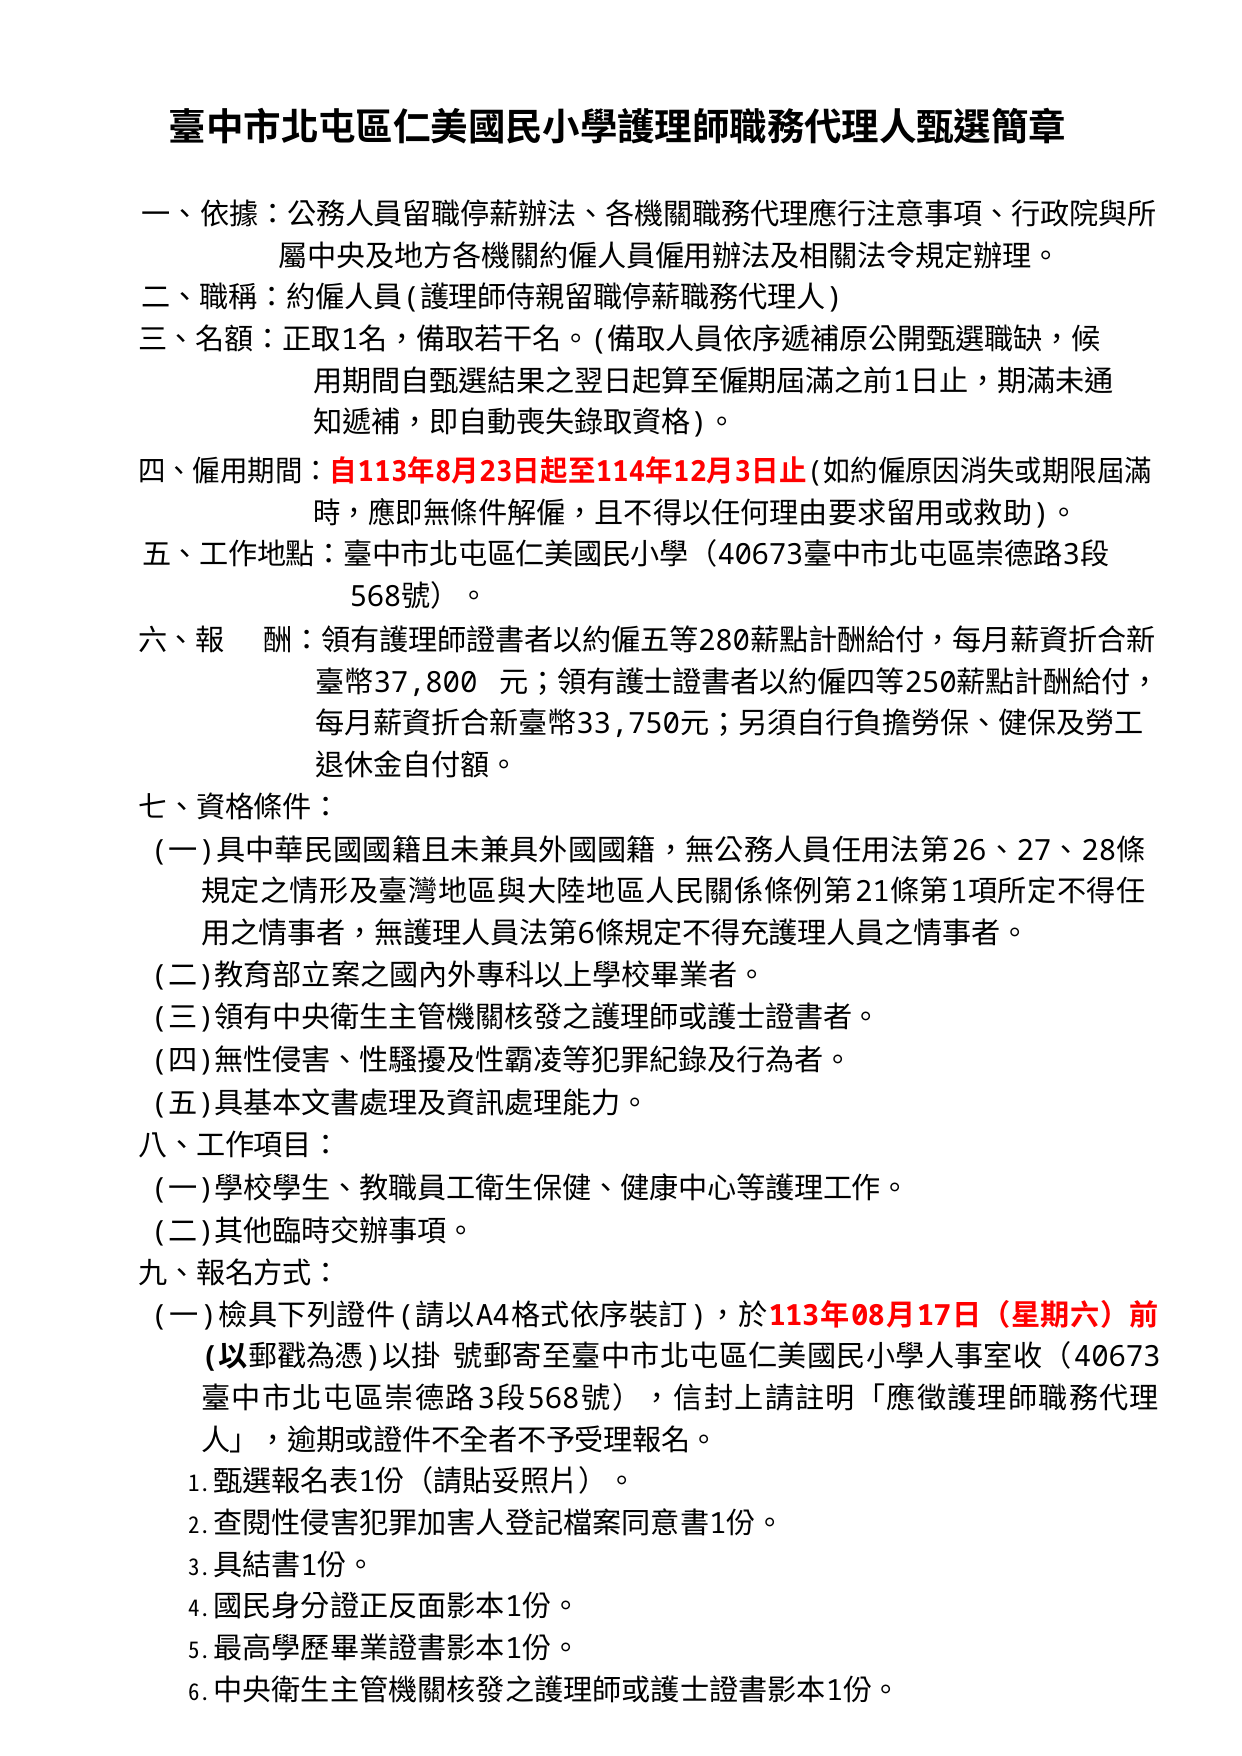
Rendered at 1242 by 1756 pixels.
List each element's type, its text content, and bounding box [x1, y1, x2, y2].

text 二、職稱：約僱人員(護理師侍親留職停薪職務代理人) [83, 274, 1159, 316]
list 中央衛生主管機關核發之護理師或護士證書影本1份。 [188, 1667, 1159, 1708]
text (二)教育部立案之國內外專科以上學校畢業者。 [150, 952, 1159, 993]
text (二)其他臨時交辦事項。 [150, 1208, 727, 1250]
text 五、工作地點：臺中市北屯區仁美國民小學（40673臺中市北屯區崇德路3段568號）。 [142, 531, 1159, 615]
text (五)具基本文書處理及資訊處理能力。 [150, 1080, 702, 1122]
text (一)檢具下列證件(請以A4格式依序裝訂)，於113年08月17日（星期六）前(以郵戳為憑)以掛 號郵寄至臺中市北屯區仁美國民小學人事室收（40673臺中市北屯區崇德路3段568號），信封上請註明「應徵護理師職務代理人」，逾期或證件不全者不予受理報名。 [150, 1292, 1161, 1458]
text 臺中市北屯區仁美國民小學護理師職務代理人甄選簡章 [83, 107, 1152, 149]
text (一)具中華民國國籍且未兼具外國國籍，無公務人員任用法第26、27、28條規定之情形及臺灣地區與大陸地區人民關係條例第21條第1項所定不得任用之情事者，無護理人員法第6條規定不得充護理人員之情事者。 [150, 827, 1146, 952]
text 三、名額：正取1名，備取若干名。(備取人員依序遞補原公開甄選職缺，候用期間自甄選結果之翌日起算至僱期屆滿之前1日止，期滿未通知遞補，即自動喪失錄取資格)。 [138, 316, 1118, 441]
text (三)領有中央衛生主管機關核發之護理師或護士證書者。 [150, 994, 928, 1036]
text 六、報 酬：領有護理師證書者以約僱五等280薪點計酬給付，每月薪資折合新臺幣37,800 元；領有護士證書者以約僱四等250薪點計酬給付，每月薪資折合新臺幣33,750元；另須自行負擔勞保、健保及勞工退休金自付額。 [138, 617, 1161, 784]
text 七、資格條件： [138, 784, 1159, 826]
text 四、僱用期間：自113年8月23日起至114年12月3日止(如約僱原因消失或期限屆滿時，應即無條件解僱，且不得以任何理由要求留用或救助)。 [138, 448, 1161, 531]
text 一、依據：公務人員留職停薪辦法、各機關職務代理應行注意事項、行政院與所屬中央及地方各機關約僱人員僱用辦法及相關法令規定辦理。 [141, 191, 1159, 274]
list 查閱性侵害犯罪加害人登記檔案同意書1份。 [188, 1500, 1159, 1542]
list 最高學歷畢業證書影本1份。 [188, 1625, 1159, 1667]
text 九、報名方式： [138, 1250, 1159, 1292]
text (四)無性侵害、性騷擾及性霸凌等犯罪紀錄及行為者。 [150, 1037, 1146, 1079]
text 八、工作項目： [138, 1122, 1159, 1163]
text (一)學校學生、教職員工衛生保健、健康中心等護理工作。 [150, 1165, 1146, 1207]
list 具結書1份。 [188, 1542, 1159, 1583]
list 甄選報名表1份（請貼妥照片）。 [188, 1458, 1159, 1500]
list 國民身分證正反面影本1份。 [188, 1583, 1159, 1625]
